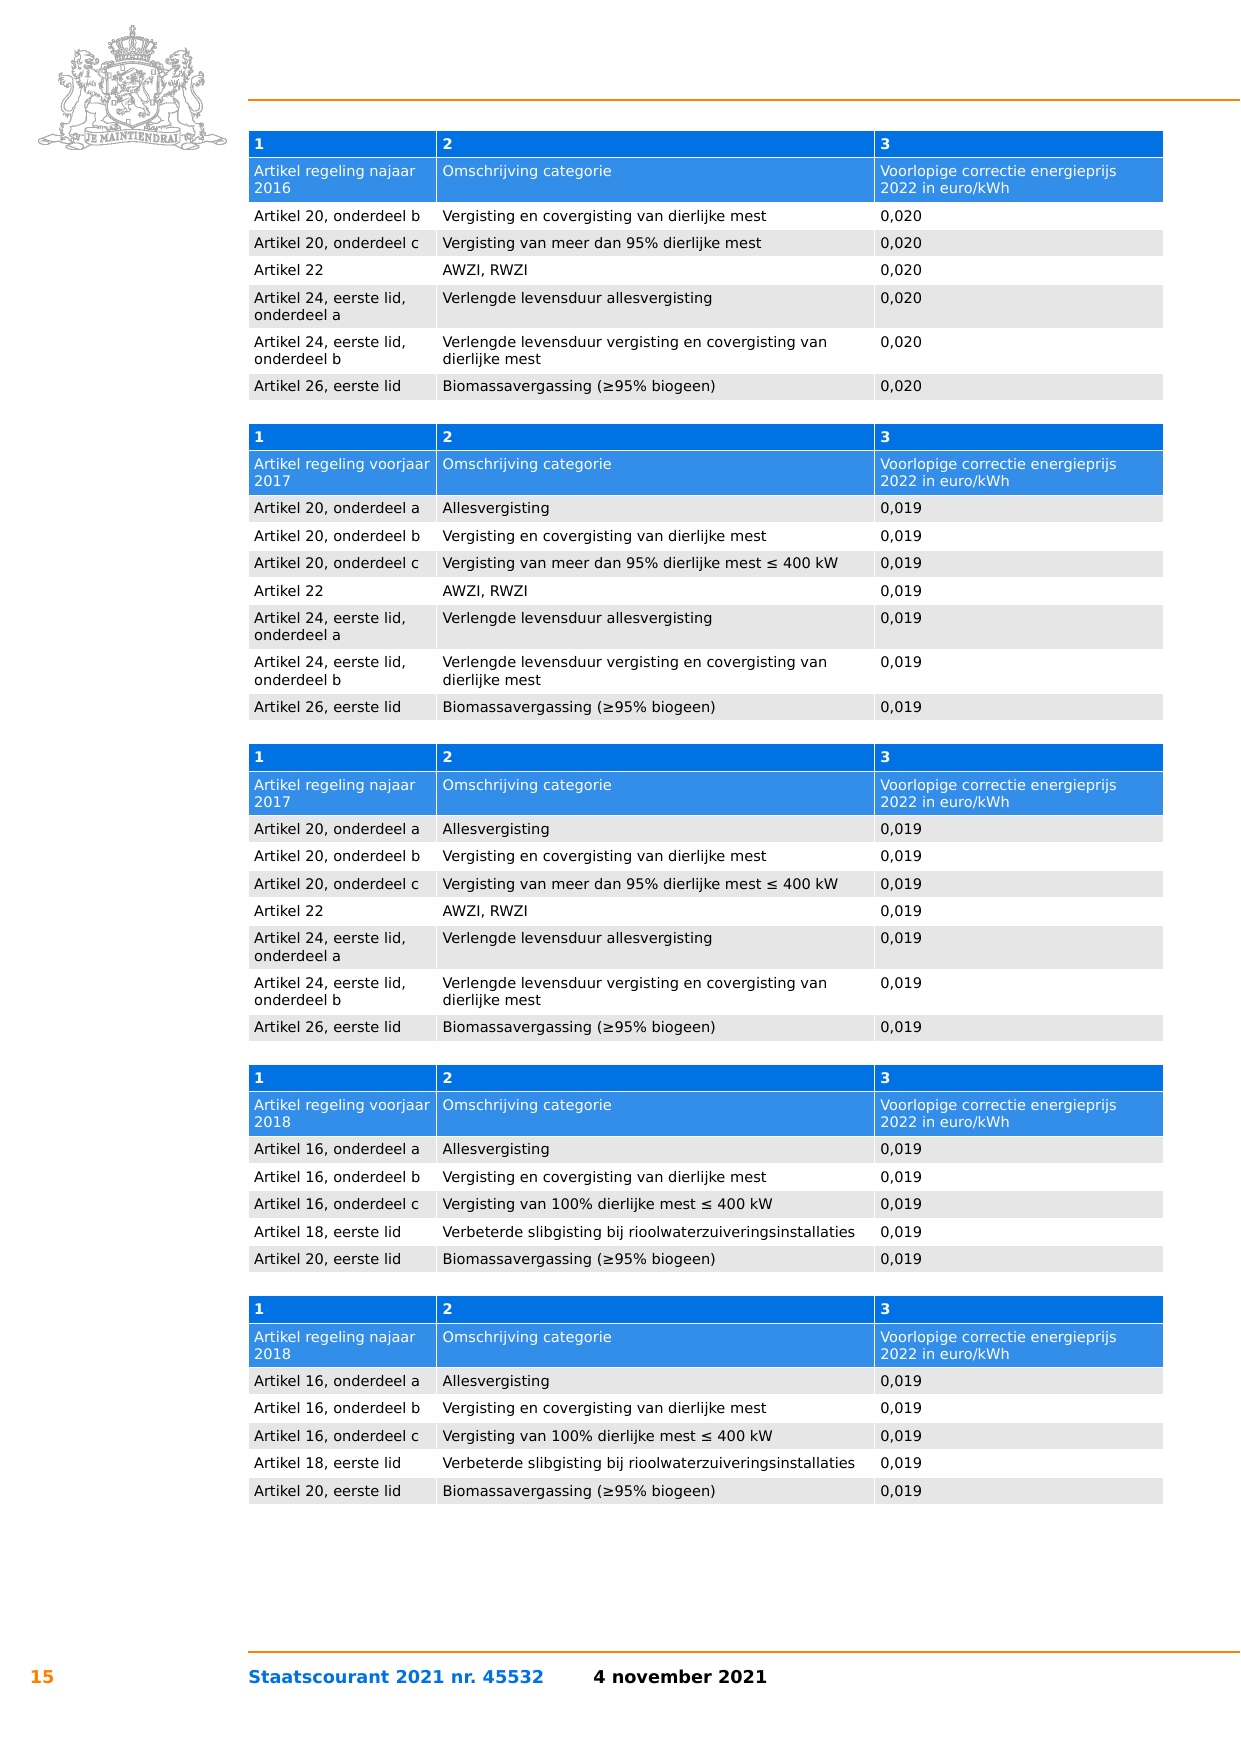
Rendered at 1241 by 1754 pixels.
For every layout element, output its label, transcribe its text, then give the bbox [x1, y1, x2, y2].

table_cell Vergisting van 100% dierlijke mest ≤ 400 kW [437, 1191, 874, 1218]
table_cell Vergisting van meer dan 95% dierlijke mest ≤ 400 kW [437, 871, 874, 897]
table_cell Voorlopige correctie energieprijs 2022 in euro/kWh [875, 158, 1163, 202]
table_cell Artikel 22 [249, 258, 436, 284]
table_cell 0,019 [875, 1396, 1163, 1422]
table_cell Vergisting en covergisting van dierlijke mest [437, 844, 874, 870]
table_cell Vergisting en covergisting van dierlijke mest [437, 1396, 874, 1422]
table_cell Artikel 16, onderdeel a [249, 1368, 436, 1394]
table_cell Artikel 24, eerste lid, onderdeel b [249, 970, 436, 1013]
table_cell 0,020 [875, 329, 1163, 373]
table_cell 0,019 [875, 844, 1163, 870]
table_cell 0,019 [875, 496, 1163, 522]
table_cell Allesvergisting [437, 1137, 874, 1163]
table_cell Artikel 20, onderdeel b [249, 844, 436, 870]
table_cell Omschrijving categorie [437, 1092, 874, 1136]
table_cell 0,019 [875, 1164, 1163, 1190]
table_cell Artikel 22 [249, 898, 436, 925]
table_cell Biomassavergassing (≥95% biogeen) [437, 1246, 874, 1272]
table_cell Omschrijving categorie [437, 158, 874, 202]
table_cell Artikel 20, onderdeel c [249, 871, 436, 897]
table_cell Artikel 18, eerste lid [249, 1450, 436, 1477]
table_cell 0,019 [875, 1368, 1163, 1394]
table_cell Artikel 20, onderdeel b [249, 523, 436, 549]
table_cell Artikel 20, onderdeel a [249, 816, 436, 842]
table_cell 0,019 [875, 970, 1163, 1013]
table_cell Artikel 20, onderdeel c [249, 230, 436, 256]
table_cell 0,019 [875, 1423, 1163, 1449]
table_cell Vergisting en covergisting van dierlijke mest [437, 523, 874, 549]
table_cell Omschrijving categorie [437, 1324, 874, 1367]
table_cell Artikel regeling voorjaar 2017 [249, 451, 436, 495]
table_cell Artikel 20, eerste lid [249, 1246, 436, 1272]
table_cell Artikel 16, onderdeel c [249, 1423, 436, 1449]
table_cell 0,020 [875, 285, 1163, 328]
table_cell Artikel 20, onderdeel c [249, 551, 436, 577]
table_cell 0,019 [875, 926, 1163, 969]
table_cell Biomassavergassing (≥95% biogeen) [437, 1478, 874, 1504]
table_cell Verlengde levensduur allesvergisting [437, 285, 874, 328]
table_cell Allesvergisting [437, 496, 874, 522]
table_cell 0,020 [875, 374, 1163, 400]
table_cell Artikel 24, eerste lid, onderdeel a [249, 285, 436, 328]
table_cell Artikel 20, onderdeel b [249, 203, 436, 229]
table_header 2 [437, 131, 874, 157]
table_cell Artikel regeling najaar 2017 [249, 772, 436, 815]
table_cell Omschrijving categorie [437, 772, 874, 815]
table_cell 0,019 [875, 898, 1163, 925]
table_cell 0,019 [875, 694, 1163, 720]
table_cell Artikel 18, eerste lid [249, 1219, 436, 1245]
table_cell 0,019 [875, 578, 1163, 604]
table_cell Voorlopige correctie energieprijs 2022 in euro/kWh [875, 1092, 1163, 1136]
table_cell Artikel 26, eerste lid [249, 694, 436, 720]
table_cell 0,019 [875, 650, 1163, 693]
table_cell 0,019 [875, 1450, 1163, 1477]
table_cell Vergisting en covergisting van dierlijke mest [437, 1164, 874, 1190]
table_header 3 [875, 131, 1163, 157]
table_cell 0,019 [875, 523, 1163, 549]
table_cell 0,020 [875, 203, 1163, 229]
table_cell Artikel 16, onderdeel b [249, 1164, 436, 1190]
table_cell AWZI, RWZI [437, 578, 874, 604]
table_cell Verbeterde slibgisting bij rioolwaterzuiveringsinstallaties [437, 1219, 874, 1245]
table_cell Artikel 24, eerste lid, onderdeel a [249, 605, 436, 649]
table_header 3 [875, 744, 1163, 771]
table_cell 0,019 [875, 871, 1163, 897]
table_cell Artikel 16, onderdeel b [249, 1396, 436, 1422]
picture [38, 25, 227, 150]
table_header 1 [249, 131, 436, 157]
table_cell Biomassavergassing (≥95% biogeen) [437, 1015, 874, 1041]
table_cell Verlengde levensduur vergisting en covergisting van dierlijke mest [437, 329, 874, 373]
table_cell Verlengde levensduur allesvergisting [437, 605, 874, 649]
table_cell Artikel 20, eerste lid [249, 1478, 436, 1504]
table_cell 0,019 [875, 605, 1163, 649]
table_cell Artikel 16, onderdeel c [249, 1191, 436, 1218]
table_header 3 [875, 424, 1163, 450]
table_cell Vergisting van meer dan 95% dierlijke mest ≤ 400 kW [437, 551, 874, 577]
table_header 1 [249, 424, 436, 450]
table_cell Artikel 26, eerste lid [249, 1015, 436, 1041]
table_cell AWZI, RWZI [437, 898, 874, 925]
table_cell Verlengde levensduur vergisting en covergisting van dierlijke mest [437, 650, 874, 693]
table_header 1 [249, 1296, 436, 1323]
table_cell Artikel regeling najaar 2016 [249, 158, 436, 202]
table_cell Voorlopige correctie energieprijs 2022 in euro/kWh [875, 1324, 1163, 1367]
table_cell Omschrijving categorie [437, 451, 874, 495]
table_cell 0,019 [875, 1191, 1163, 1218]
table_cell Artikel 24, eerste lid, onderdeel a [249, 926, 436, 969]
table_cell Verlengde levensduur vergisting en covergisting van dierlijke mest [437, 970, 874, 1013]
table_cell 0,019 [875, 1478, 1163, 1504]
table_cell Allesvergisting [437, 816, 874, 842]
table_cell Artikel 26, eerste lid [249, 374, 436, 400]
table_cell Voorlopige correctie energieprijs 2022 in euro/kWh [875, 451, 1163, 495]
table_cell 0,019 [875, 1137, 1163, 1163]
table_cell Artikel 22 [249, 578, 436, 604]
table_cell 0,019 [875, 1015, 1163, 1041]
table_cell 0,020 [875, 258, 1163, 284]
table_cell Vergisting van 100% dierlijke mest ≤ 400 kW [437, 1423, 874, 1449]
table_cell 0,020 [875, 230, 1163, 256]
table_header 3 [875, 1065, 1163, 1091]
table_cell 0,019 [875, 1219, 1163, 1245]
table_cell 0,019 [875, 1246, 1163, 1272]
table_cell Allesvergisting [437, 1368, 874, 1394]
table_cell Artikel 20, onderdeel a [249, 496, 436, 522]
table_cell Vergisting en covergisting van dierlijke mest [437, 203, 874, 229]
table_header 1 [249, 744, 436, 771]
table_cell Biomassavergassing (≥95% biogeen) [437, 374, 874, 400]
table_header 2 [437, 1065, 874, 1091]
table_cell Vergisting van meer dan 95% dierlijke mest [437, 230, 874, 256]
table_cell Artikel 24, eerste lid, onderdeel b [249, 650, 436, 693]
table_header 2 [437, 424, 874, 450]
table_cell 0,019 [875, 816, 1163, 842]
table_cell Artikel 24, eerste lid, onderdeel b [249, 329, 436, 373]
table_cell AWZI, RWZI [437, 258, 874, 284]
table_header 3 [875, 1296, 1163, 1323]
table_cell Biomassavergassing (≥95% biogeen) [437, 694, 874, 720]
table_header 2 [437, 1296, 874, 1323]
table_cell Artikel regeling najaar 2018 [249, 1324, 436, 1367]
table_cell Voorlopige correctie energieprijs 2022 in euro/kWh [875, 772, 1163, 815]
table_header 2 [437, 744, 874, 771]
table_cell Verbeterde slibgisting bij rioolwaterzuiveringsinstallaties [437, 1450, 874, 1477]
table_header 1 [249, 1065, 436, 1091]
table_cell 0,019 [875, 551, 1163, 577]
table_cell Artikel 16, onderdeel a [249, 1137, 436, 1163]
table_cell Verlengde levensduur allesvergisting [437, 926, 874, 969]
table_cell Artikel regeling voorjaar 2018 [249, 1092, 436, 1136]
